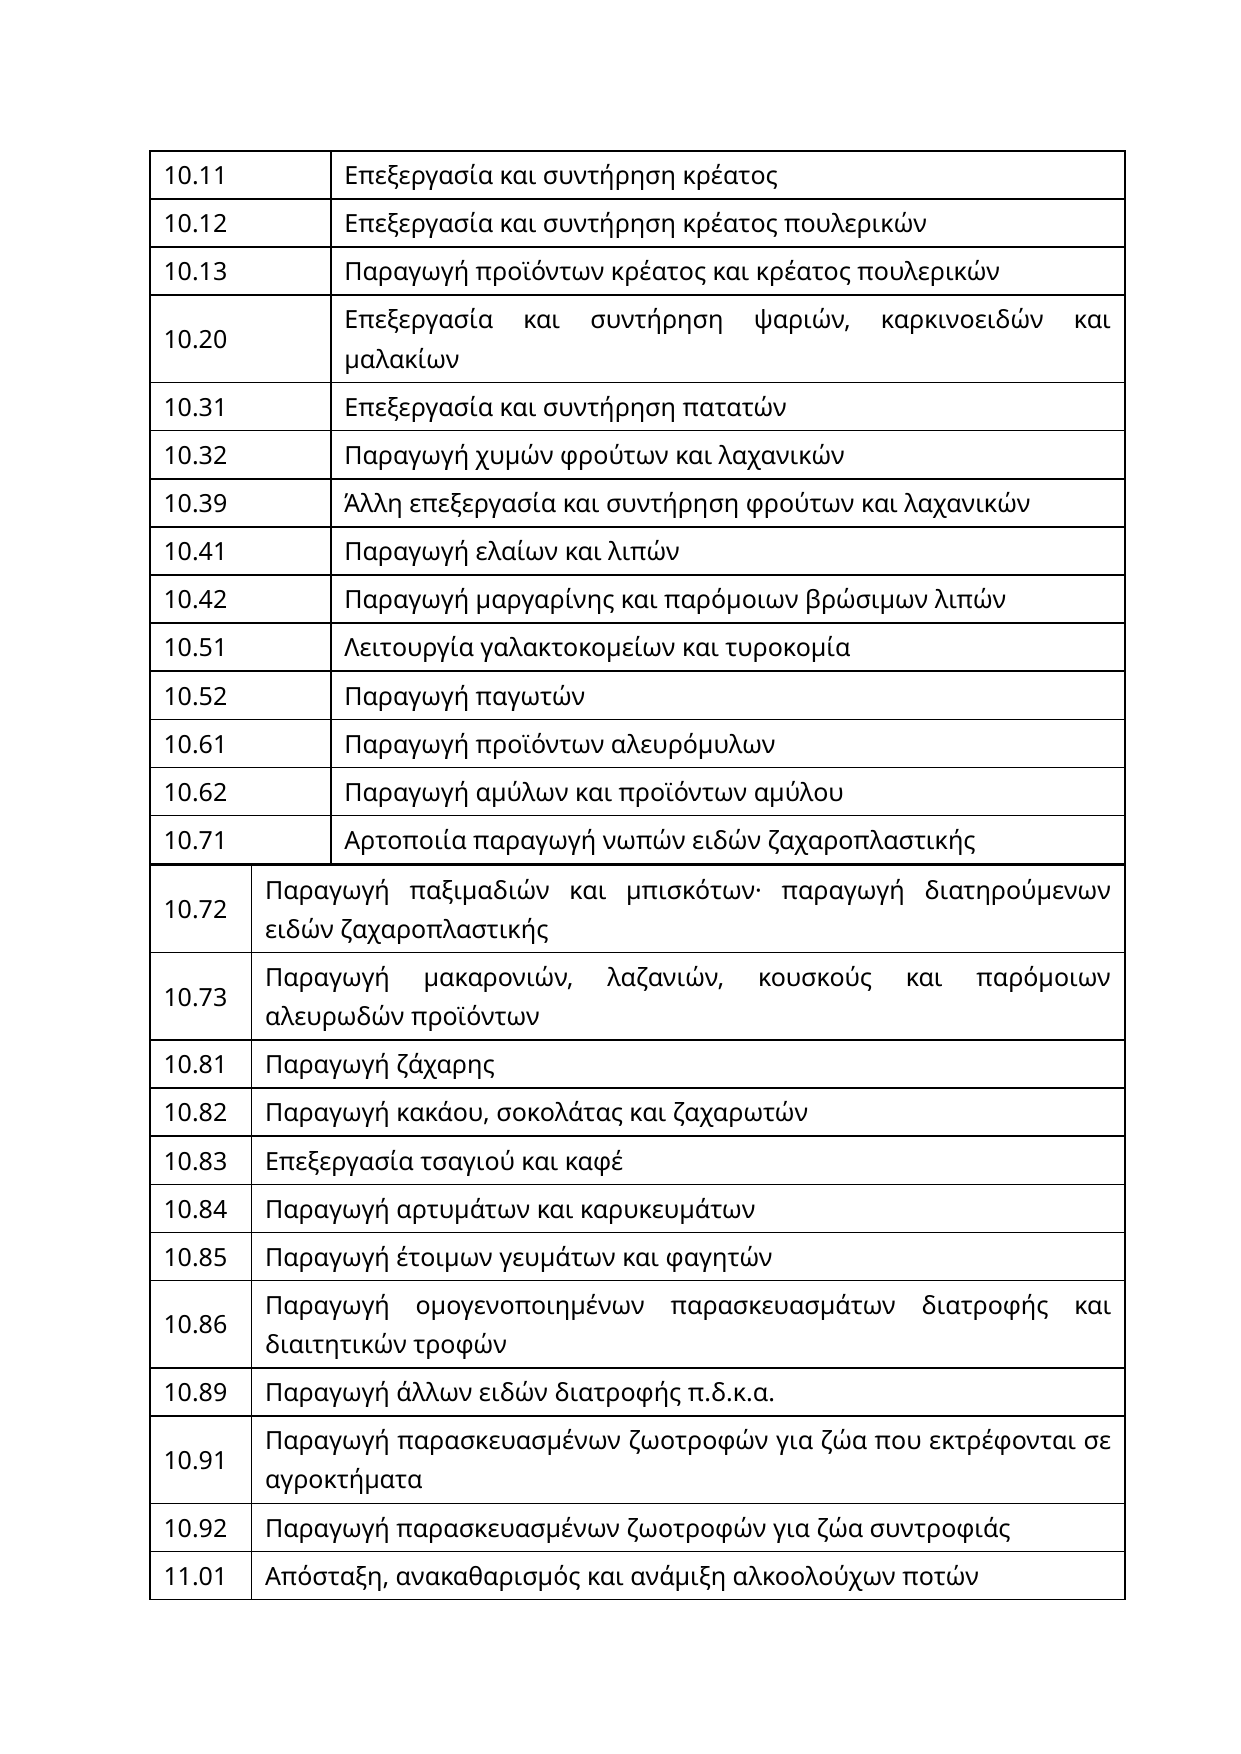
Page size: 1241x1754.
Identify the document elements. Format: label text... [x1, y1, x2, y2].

table_cell Παραγωγή αρτυμάτων και καρυκευμάτων [252, 1185, 1124, 1232]
table_cell Παραγωγή προϊόντων κρέατος και κρέατος πουλερικών [332, 248, 1124, 294]
table_cell 10.42 [151, 576, 330, 622]
table_cell 10.51 [151, 624, 330, 670]
table_cell Αρτοποιία παραγωγή νωπών ειδών ζαχαροπλαστικής [332, 816, 1124, 863]
table_cell 10.61 [151, 720, 330, 767]
table_cell 10.20 [151, 296, 330, 382]
table_cell 10.52 [151, 672, 330, 718]
table_cell Παραγωγή άλλων ειδών διατροφής π.δ.κ.α. [252, 1369, 1124, 1415]
table_cell 10.85 [151, 1233, 251, 1280]
table_cell Παραγωγή έτοιμων γευμάτων και φαγητών [252, 1233, 1124, 1280]
table_header 10.72 [151, 866, 251, 952]
table_cell Παραγωγή παγωτών [332, 672, 1124, 718]
table_cell Άλλη επεξεργασία και συντήρηση φρούτων και λαχανικών [332, 480, 1124, 526]
table_header Παραγωγή παξιμαδιών και μπισκότων· παραγωγή διατηρούμενων ειδών ζαχαροπλαστικής [252, 866, 1124, 952]
table_cell Παραγωγή αμύλων και προϊόντων αμύλου [332, 768, 1124, 815]
table_cell 10.83 [151, 1137, 251, 1183]
table_cell Παραγωγή μακαρονιών, λαζανιών, κουσκούς και παρόμοιων αλευρωδών προϊόντων [252, 953, 1124, 1039]
table_cell 10.32 [151, 431, 330, 478]
table_cell 10.62 [151, 768, 330, 815]
table_cell Επεξεργασία τσαγιού και καφέ [252, 1137, 1124, 1183]
table_cell Παραγωγή κακάου, σοκολάτας και ζαχαρωτών [252, 1089, 1124, 1135]
table_cell Παραγωγή ζάχαρης [252, 1041, 1124, 1087]
table_cell 10.84 [151, 1185, 251, 1232]
table_cell Παραγωγή παρασκευασμένων ζωοτροφών για ζώα που εκτρέφονται σε αγροκτήματα [252, 1417, 1124, 1502]
table_cell Παραγωγή ομογενοποιημένων παρασκευασμάτων διατροφής και διαιτητικών τροφών [252, 1281, 1124, 1367]
table_cell Λειτουργία γαλακτοκομείων και τυροκομία [332, 624, 1124, 670]
table_cell 10.82 [151, 1089, 251, 1135]
table_cell Παραγωγή ελαίων και λιπών [332, 528, 1124, 574]
table_cell 10.39 [151, 480, 330, 526]
table_cell 10.86 [151, 1281, 251, 1367]
table_cell 10.81 [151, 1041, 251, 1087]
table_cell Παραγωγή προϊόντων αλευρόμυλων [332, 720, 1124, 767]
table_cell Επεξεργασία και συντήρηση πατατών [332, 383, 1124, 430]
table_cell 10.89 [151, 1369, 251, 1415]
table_cell 10.12 [151, 200, 330, 246]
table_cell Παραγωγή μαργαρίνης και παρόμοιων βρώσιμων λιπών [332, 576, 1124, 622]
table_cell 11.01 [151, 1552, 251, 1599]
table_cell 10.91 [151, 1417, 251, 1502]
table_cell 10.73 [151, 953, 251, 1039]
table_cell Παραγωγή χυμών φρούτων και λαχανικών [332, 431, 1124, 478]
table_cell 10.71 [151, 816, 330, 863]
table_cell 10.41 [151, 528, 330, 574]
table_cell Παραγωγή παρασκευασμένων ζωοτροφών για ζώα συντροφιάς [252, 1504, 1124, 1551]
table_cell Επεξεργασία και συντήρηση κρέατος πουλερικών [332, 200, 1124, 246]
table_cell Απόσταξη, ανακαθαρισμός και ανάμιξη αλκοολούχων ποτών [252, 1552, 1124, 1599]
table_cell 10.11 [151, 152, 330, 198]
table_cell Επεξεργασία και συντήρηση ψαριών, καρκινοειδών και μαλακίων [332, 296, 1124, 382]
table_cell 10.92 [151, 1504, 251, 1551]
table_cell 10.13 [151, 248, 330, 294]
table_cell 10.31 [151, 383, 330, 430]
table_cell Επεξεργασία και συντήρηση κρέατος [332, 152, 1124, 198]
